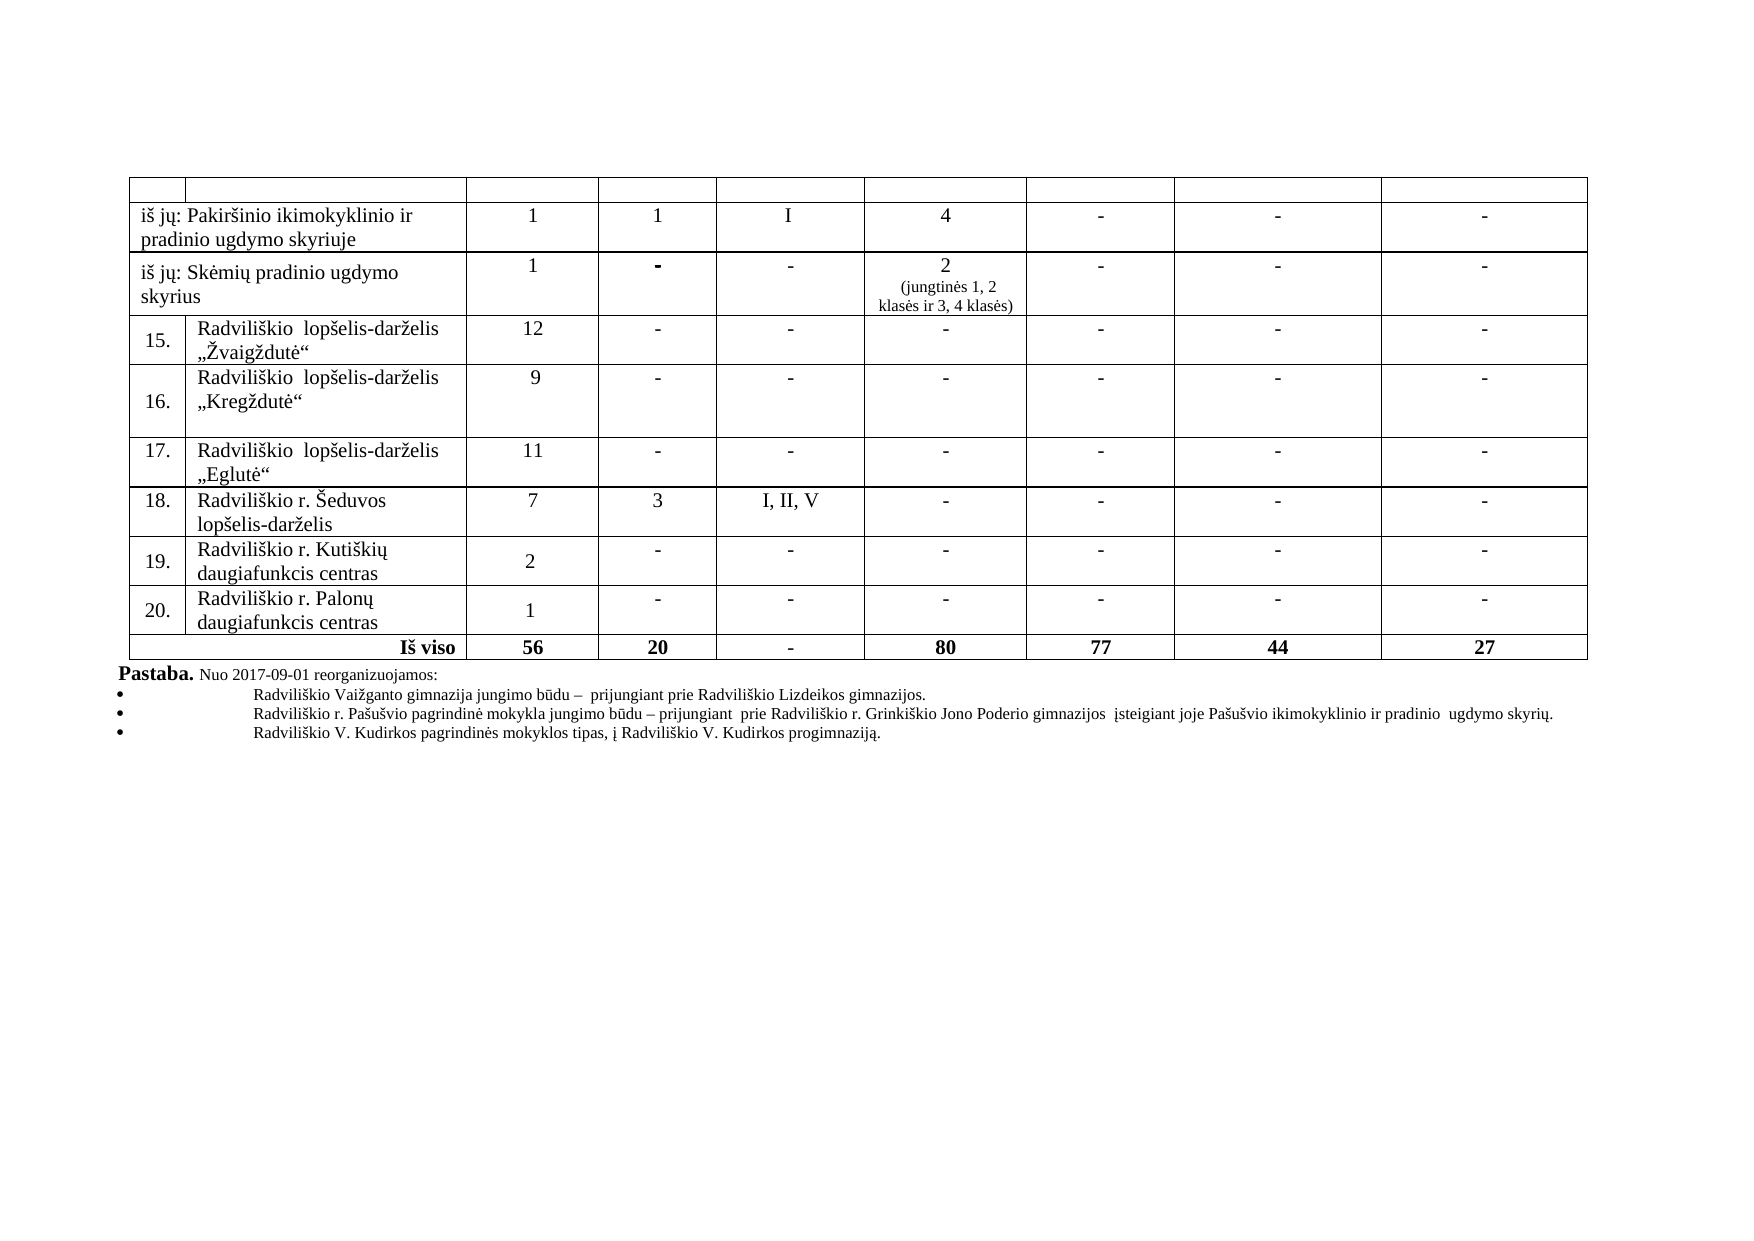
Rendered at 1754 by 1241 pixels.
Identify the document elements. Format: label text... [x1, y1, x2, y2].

table_cell - [599, 586, 716, 634]
table_cell - [1175, 178, 1381, 202]
table_cell - [717, 438, 864, 486]
table_cell - [1382, 537, 1587, 585]
table_cell - [717, 537, 864, 585]
table_cell - [599, 537, 716, 585]
table_cell 2 (jungtinės 1, 2 klasės ir 3, 4 klasės) [865, 253, 1026, 315]
table_cell 17. [130, 438, 185, 486]
table_cell 1 [467, 586, 598, 634]
table_cell - [1175, 203, 1381, 251]
text  Radviliškio Vaižganto gimnazija jungimo būdu – prijungiant prie Radviliškio Lizdeikos gimnazijos. [117, 684, 1636, 704]
table_cell - [599, 438, 716, 486]
table_cell - [1027, 253, 1174, 315]
table_cell 15. [130, 316, 185, 364]
table_cell 56 [467, 635, 598, 659]
table_cell [599, 178, 716, 202]
table_cell 7 [467, 488, 598, 536]
table_cell - [865, 488, 1026, 536]
table_cell Iš viso [130, 635, 466, 659]
table_cell - [1027, 586, 1174, 634]
table_cell - [717, 365, 864, 437]
table_cell 4 [865, 203, 1026, 251]
table_cell iš jų: Pakiršinio ikimokyklinio ir pradinio ugdymo skyriuje [130, 203, 466, 251]
table_cell 16. [130, 365, 185, 437]
table_cell - [1382, 586, 1587, 634]
table_cell Radviliškio r. Palonų daugiafunkcis centras [186, 586, 466, 634]
table_cell 20 [599, 635, 716, 659]
table_cell - [1175, 253, 1381, 315]
table_cell 77 [1027, 635, 1174, 659]
table_cell 1 [467, 253, 598, 315]
table_cell - [1027, 203, 1174, 251]
table_cell [865, 178, 1026, 202]
table_cell - [865, 365, 1026, 437]
table_cell Radviliškio lopšelis-darželis „Žvaigždutė“ [186, 316, 466, 364]
table_cell - [717, 586, 864, 634]
table_cell 80 [865, 635, 1026, 659]
table_cell - [1382, 203, 1587, 251]
table_cell - [599, 253, 716, 315]
table_cell [186, 178, 466, 202]
table_cell I, II, V [717, 488, 864, 536]
table_cell - [865, 586, 1026, 634]
table_cell - [599, 316, 716, 364]
table_cell Radviliškio lopšelis-darželis „Kregždutė“ [186, 365, 466, 437]
table_cell - [865, 316, 1026, 364]
text  Radviliškio V. Kudirkos pagrindinės mokyklos tipas, į Radviliškio V. Kudirkos progimnaziją. [117, 723, 1636, 742]
table_cell [717, 178, 864, 202]
table_cell Radviliškio lopšelis-darželis „Eglutė“ [186, 438, 466, 486]
table_cell 18. [130, 488, 185, 536]
table_cell Radviliškio r. Kutiškių daugiafunkcis centras [186, 537, 466, 585]
table_cell - [1027, 438, 1174, 486]
table_cell - [1382, 253, 1587, 315]
table_cell 3 [599, 488, 716, 536]
table_cell - [865, 537, 1026, 585]
table_cell - [1027, 316, 1174, 364]
table_cell 20. [130, 586, 185, 634]
table_cell Radviliškio r. Šeduvos lopšelis-darželis [186, 488, 466, 536]
table_cell 1 [599, 203, 716, 251]
table_cell - [1027, 365, 1174, 437]
table_cell - [865, 438, 1026, 486]
table_cell - [599, 365, 716, 437]
table_cell - [1382, 488, 1587, 536]
table_cell 27 [1382, 635, 1587, 659]
table_cell 1 [467, 203, 598, 251]
table_cell [130, 178, 185, 202]
table_cell - [1382, 316, 1587, 364]
table_cell 11 [467, 438, 598, 486]
table_cell - [1175, 438, 1381, 486]
table_cell - [1382, 438, 1587, 486]
text Pastaba. Nuo 2017-09-01 reorganizuojamos: [118, 660, 1636, 684]
table_cell - [717, 316, 864, 364]
table_cell - [1175, 586, 1381, 634]
table_cell - [1382, 365, 1587, 437]
table_cell - [1175, 316, 1381, 364]
table_cell I [717, 203, 864, 251]
table_cell 12 [467, 316, 598, 364]
table_cell 44 [1175, 635, 1381, 659]
table_cell - [1382, 178, 1587, 202]
table_cell - [1175, 365, 1381, 437]
table_cell [467, 178, 598, 202]
table_cell 2 [467, 537, 598, 585]
table_cell - [1175, 488, 1381, 536]
text  Radviliškio r. Pašušvio pagrindinė mokykla jungimo būdu – prijungiant prie Radviliškio r. Grinkiškio Jono Poderio gimnazijos įsteigiant joje Pašušvio ikimokyklinio ir pradinio ugdymo skyrių. [117, 704, 1636, 723]
table_cell iš jų: Skėmių pradinio ugdymo skyrius [130, 253, 466, 315]
table_cell - [1175, 537, 1381, 585]
table_cell 19. [130, 537, 185, 585]
table_cell - [1027, 178, 1174, 202]
table_cell - [717, 253, 864, 315]
table_cell 9 [467, 365, 598, 437]
table_cell - [1027, 488, 1174, 536]
table_cell - [717, 635, 864, 659]
table_cell - [1027, 537, 1174, 585]
